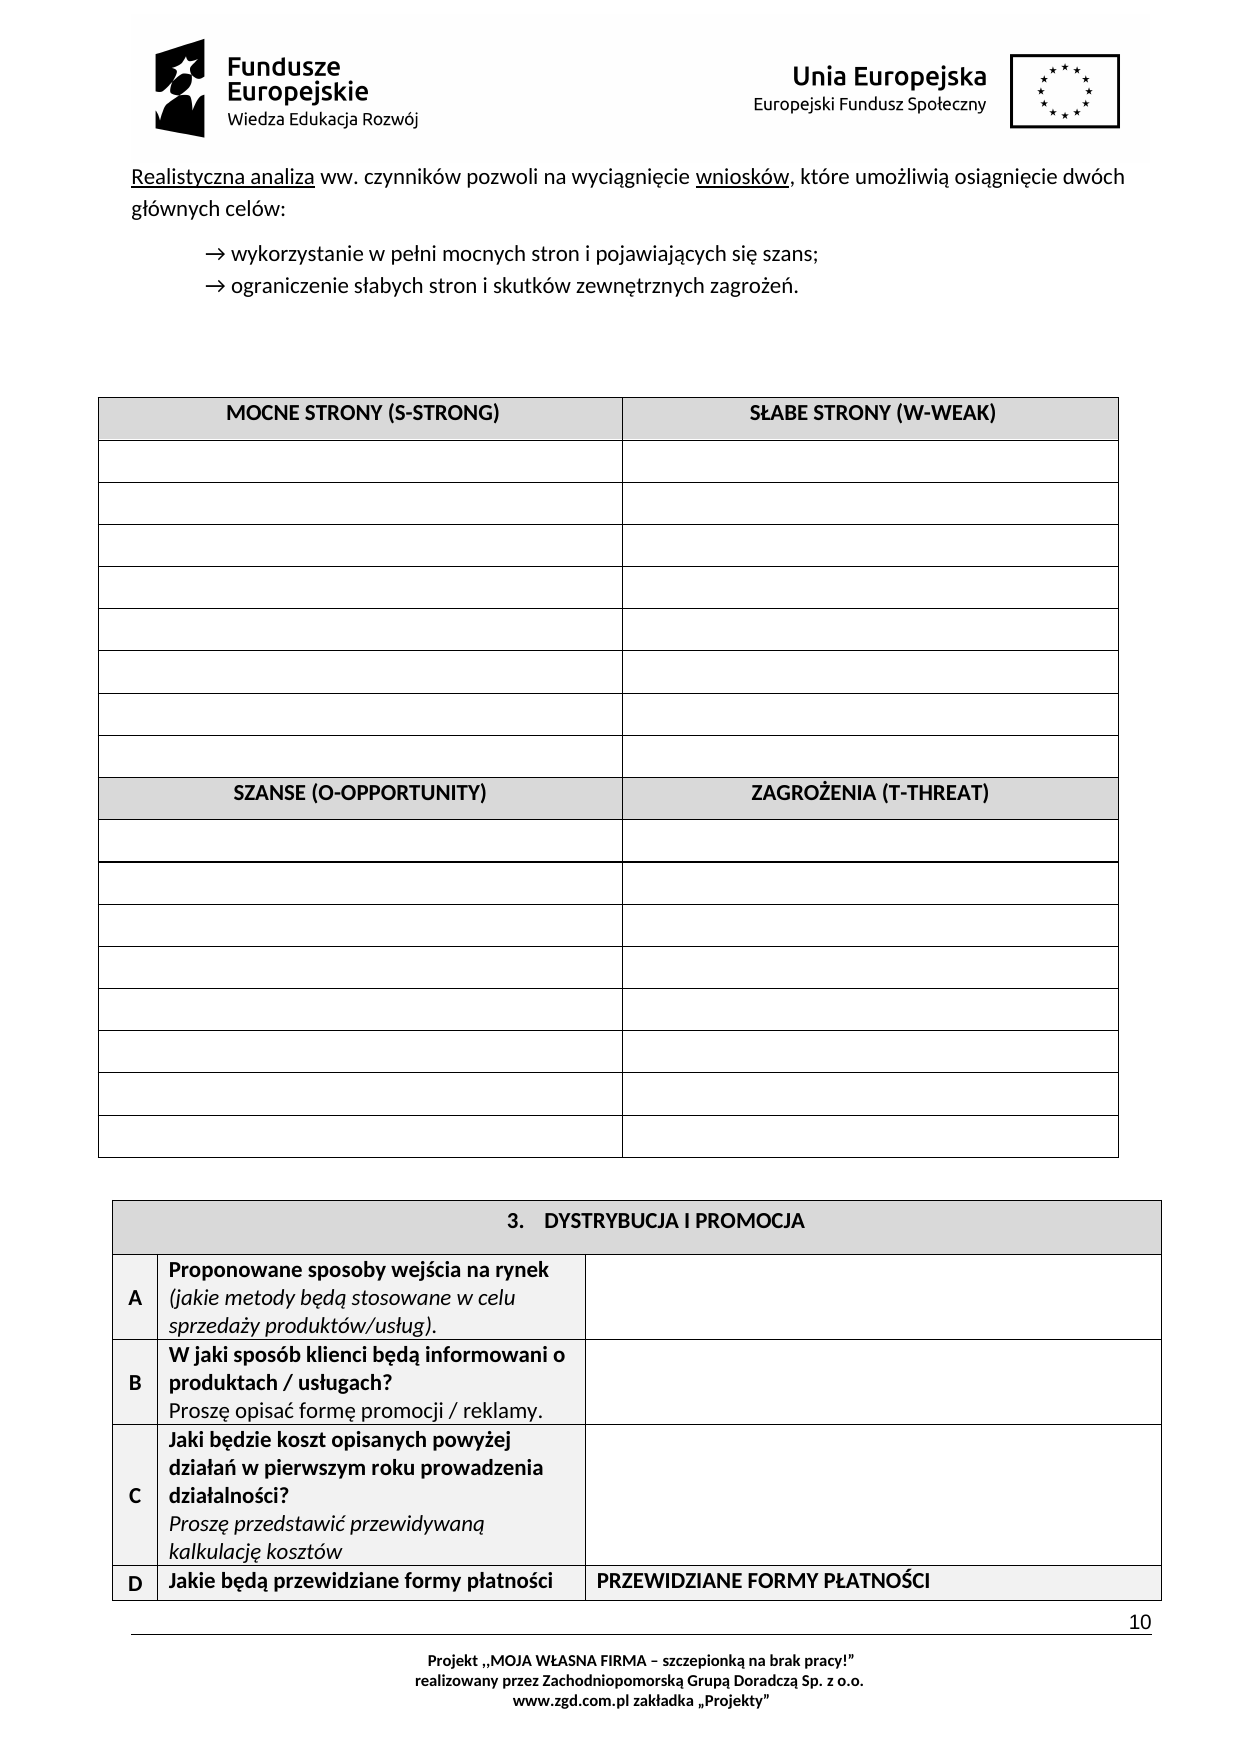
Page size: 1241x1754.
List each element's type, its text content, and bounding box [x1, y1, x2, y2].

table_cell [99, 567, 622, 608]
table_header MOCNE STRONY (S-STRONG) [99, 398, 622, 439]
table_cell [623, 525, 1118, 566]
table_cell [623, 1073, 1118, 1114]
table_cell [623, 736, 1118, 777]
table_cell C [113, 1425, 157, 1565]
table_cell [99, 483, 622, 524]
table_cell [99, 989, 622, 1030]
table_cell [623, 1031, 1118, 1072]
text → ograniczenie słabych stron i skutków zewnętrznych zagrożeń. [205, 271, 1152, 299]
table_cell [623, 441, 1118, 482]
table_cell SZANSE (O-OPPORTUNITY) [99, 778, 622, 819]
table_cell [99, 820, 622, 861]
table_cell [99, 1116, 622, 1157]
table_cell A [113, 1255, 157, 1339]
table_cell [623, 905, 1118, 946]
text Realistyczna analiza ww. czynników pozwoli na wyciągnięcie wniosków, które umożliwią osiągnięcie dwóch głównych celów: [131, 162, 1152, 222]
table_cell [99, 609, 622, 650]
table_cell [623, 863, 1118, 903]
table_cell ZAGROŻENIA (T-THREAT) [623, 778, 1118, 819]
table_cell B [113, 1340, 157, 1424]
table_header DYSTRYBUCJA I PROMOCJA [113, 1201, 1161, 1254]
table_cell W jaki sposób klienci będą informowani o produktach / usługach? Proszę opisać formę promocji / reklamy. [158, 1340, 585, 1424]
table_cell D [113, 1566, 157, 1600]
table_cell Jakie będą przewidziane formy płatności [158, 1566, 585, 1600]
table_cell [586, 1425, 1161, 1565]
table_cell [586, 1255, 1161, 1339]
table_cell [99, 651, 622, 693]
table_cell [99, 905, 622, 946]
table_cell [99, 863, 622, 903]
table_cell [99, 441, 622, 482]
table_cell [623, 651, 1118, 693]
table_cell [99, 947, 622, 988]
table_cell [99, 1073, 622, 1114]
table_cell [99, 736, 622, 777]
table_cell [623, 609, 1118, 650]
table_cell Proponowane sposoby wejścia na rynek (jakie metody będą stosowane w celu sprzedaży produktów/usług). [158, 1255, 585, 1339]
table_cell [623, 820, 1118, 861]
table_cell [623, 567, 1118, 608]
table_cell [99, 1031, 622, 1072]
table_cell [99, 525, 622, 566]
table_cell [99, 694, 622, 735]
table_cell [623, 989, 1118, 1030]
text → wykorzystanie w pełni mocnych stron i pojawiających się szans; [131, 239, 1152, 267]
table_header SŁABE STRONY (W-WEAK) [623, 398, 1118, 439]
table_cell Jaki będzie koszt opisanych powyżej działań w pierwszym roku prowadzenia działalności? Proszę przedstawić przewidywaną kalkulację kosztów [158, 1425, 585, 1565]
table_cell PRZEWIDZIANE FORMY PŁATNOŚCI [586, 1566, 1161, 1600]
table_cell [623, 947, 1118, 988]
table_cell [586, 1340, 1161, 1424]
table_cell [623, 694, 1118, 735]
table_cell [623, 1116, 1118, 1157]
table_cell [623, 483, 1118, 524]
